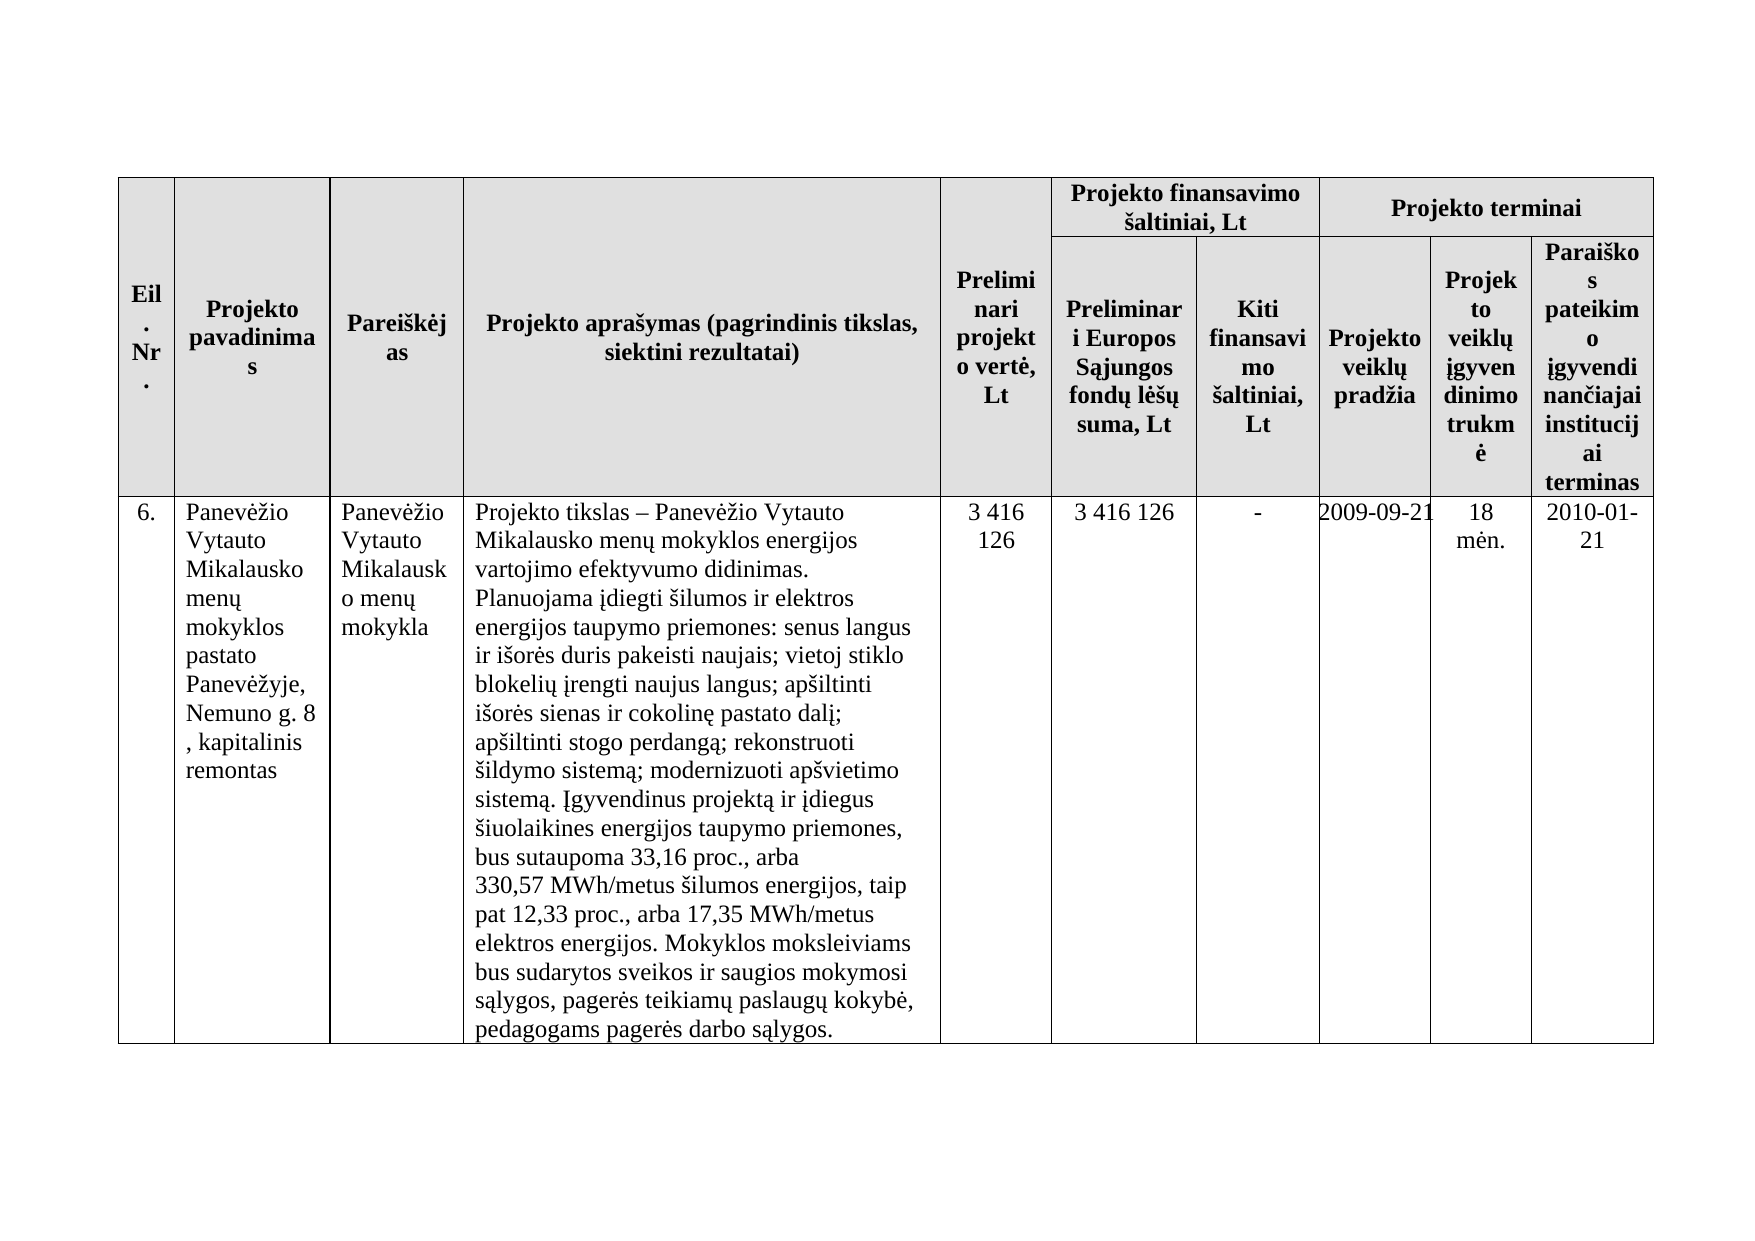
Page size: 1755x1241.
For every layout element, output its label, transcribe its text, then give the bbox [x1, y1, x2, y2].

table_header Projekto finansavimo šaltiniai, Lt [1052, 178, 1319, 236]
table_cell 6. [119, 497, 174, 1043]
table_cell Panevėžio Vytauto Mikalausko menų mokykla [331, 497, 463, 1043]
table_cell Preliminari Europos Sąjungos fondų lėšų suma, Lt [1052, 237, 1196, 496]
table_cell Panevėžio Vytauto Mikalausko menų mokyklos pastato Panevėžyje, Nemuno g. 8, kapitalinis remontas [175, 497, 329, 1043]
table_cell Projekto veiklų pradžia [1320, 237, 1430, 496]
table_cell Projekto tikslas – Panevėžio Vytauto Mikalausko menų mokyklos energijos vartojimo efektyvumo didinimas. Planuojama įdiegti šilumos ir elektros energijos taupymo priemones: senus langus ir išorės duris pakeisti naujais; vietoj stiklo blokelių įrengti naujus langus; apšiltinti išorės sienas ir cokolinę pastato dalį; apšiltinti stogo perdangą; rekonstruoti šildymo sistemą; modernizuoti apšvietimo sistemą. Įgyvendinus projektą ir įdiegus šiuolaikines energijos taupymo priemones, bus sutaupoma 33,16 proc., arba 330,57 MWh/metus šilumos energijos, taip pat 12,33 proc., arba 17,35 MWh/metus elektros energijos. Mokyklos moksleiviams bus sudarytos sveikos ir saugios mokymosi sąlygos, pagerės teikiamų paslaugų kokybė, pedagogams pagerės darbo sąlygos. [464, 497, 940, 1043]
table_cell Kiti finansavimo šaltiniai, Lt [1197, 237, 1319, 496]
table_header Eil. Nr. [119, 178, 174, 496]
table_cell 3 416 126 [941, 497, 1051, 1043]
table_cell Projekto veiklų įgyvendinimo trukmė [1431, 237, 1531, 496]
table_header Pareiškėjas [331, 178, 463, 496]
table_header Preliminari projekto vertė, Lt [941, 178, 1051, 496]
table_header Projekto aprašymas (pagrindinis tikslas, siektini rezultatai) [464, 178, 940, 496]
table_cell 18 mėn. [1431, 497, 1531, 1043]
table_cell 3 416 126 [1052, 497, 1196, 1043]
table_cell - [1197, 497, 1319, 1043]
table_header Projekto terminai [1320, 178, 1653, 236]
table_header Projekto pavadinimas [175, 178, 329, 496]
table_cell Paraiškos pateikimo įgyvendinančiajai institucijai terminas [1532, 237, 1653, 496]
table_cell 2010-01-21 [1532, 497, 1653, 1043]
table_cell 2009-09-21 [1320, 497, 1430, 1043]
